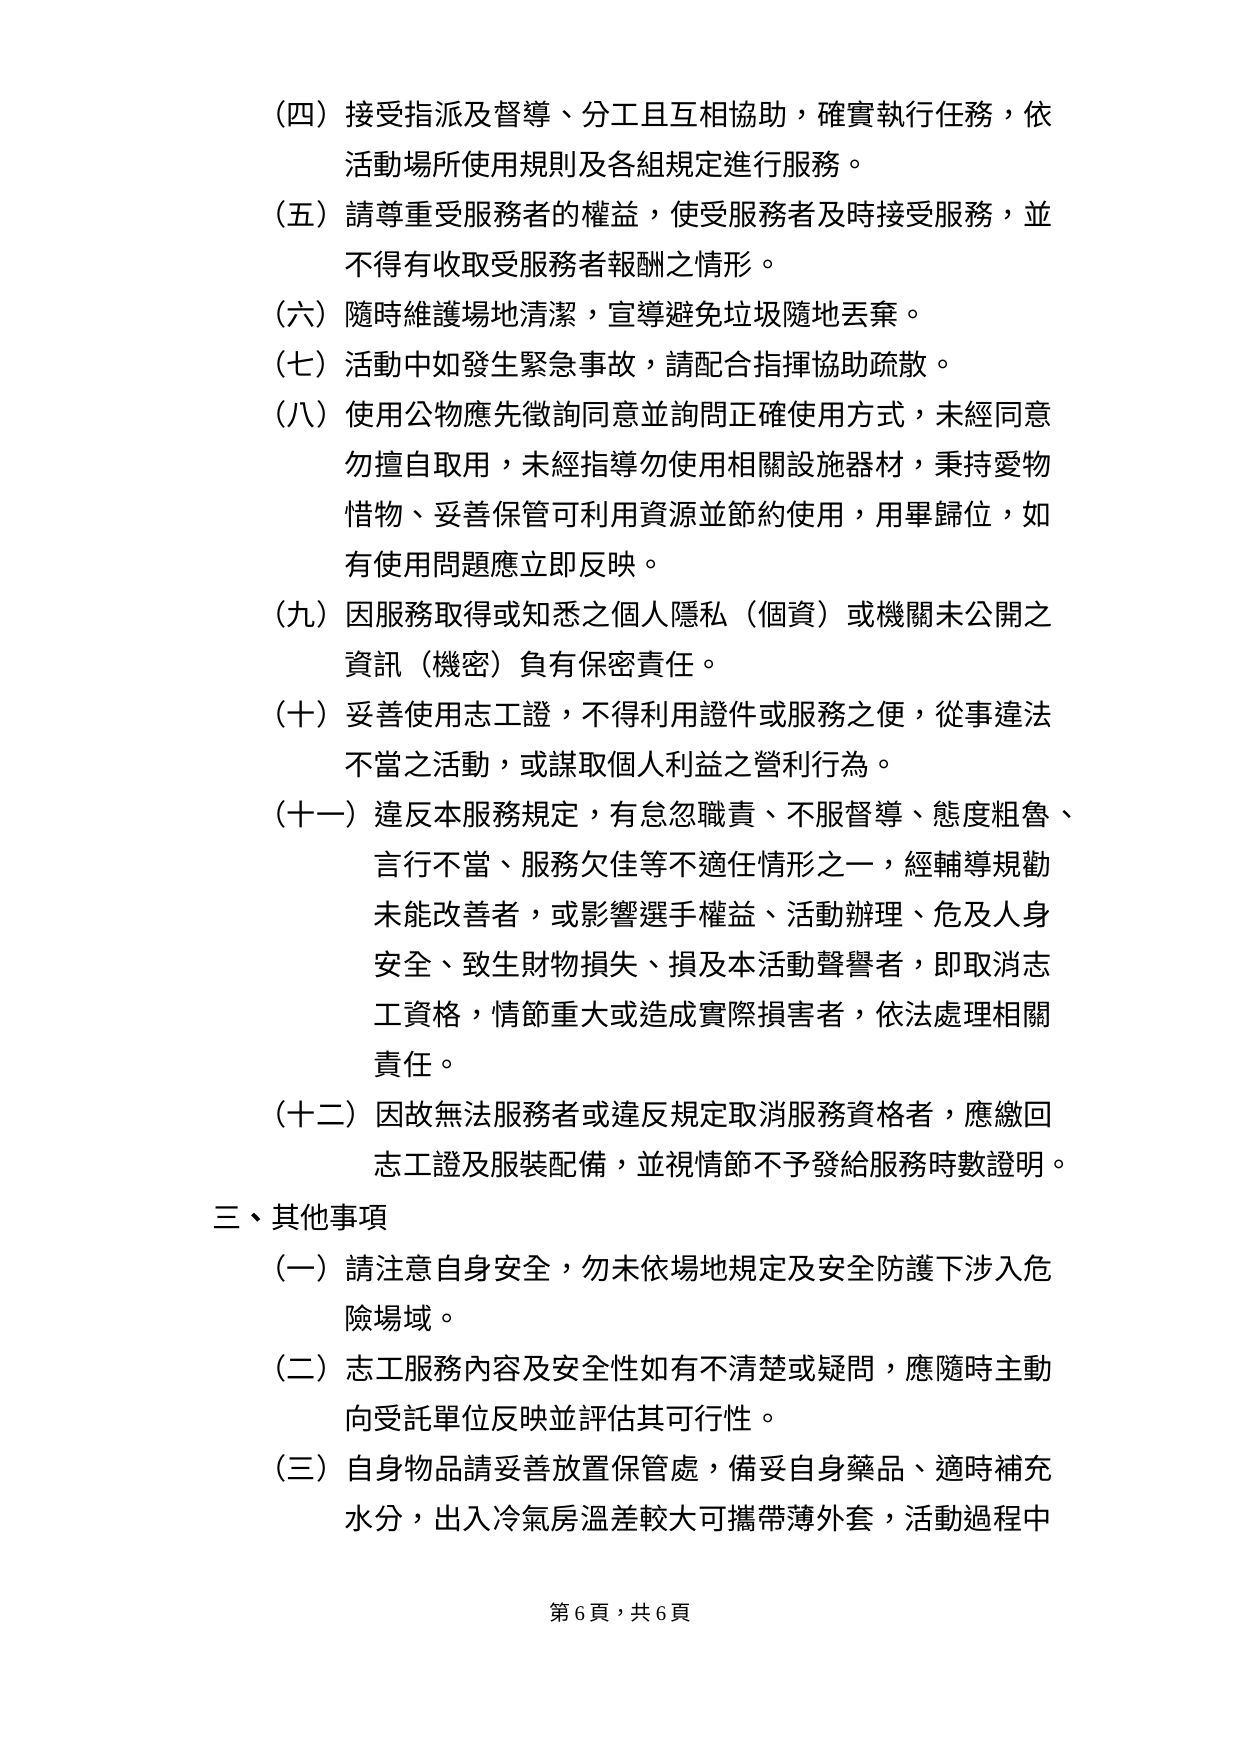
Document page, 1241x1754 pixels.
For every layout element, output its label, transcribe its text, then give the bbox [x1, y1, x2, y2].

text （八）使用公物應先徵詢同意並詢問正確使用方式，未經同意勿擅自取用，未經指導勿使用相關設施器材，秉持愛物惜物、妥善保管可利用資源並節約使用，用畢歸位，如有使用問題應立即反映。 [257, 386, 1053, 586]
text （三）自身物品請妥善放置保管處，備妥自身藥品、適時補充水分，出入冷氣房溫差較大可攜帶薄外套，活動過程中 [257, 1440, 1053, 1540]
text （十一）違反本服務規定，有怠忽職責、不服督導、態度粗魯、言行不當、服務欠佳等不適任情形之一，經輔導規勸未能改善者，或影響選手權益、活動辦理、危及人身安全、致生財物損失、損及本活動聲譽者，即取消志工資格，情節重大或造成實際損害者，依法處理相關責任。 [257, 786, 1053, 1086]
text （五）請尊重受服務者的權益，使受服務者及時接受服務，並不得有收取受服務者報酬之情形。 [257, 186, 1053, 286]
text 三、其他事項 [212, 1186, 1053, 1240]
text （二）志工服務內容及安全性如有不清楚或疑問，應隨時主動向受託單位反映並評估其可行性。 [257, 1340, 1053, 1440]
text （十二）因故無法服務者或違反規定取消服務資格者，應繳回志工證及服裝配備，並視情節不予發給服務時數證明。 [257, 1086, 1053, 1186]
text （七）活動中如發生緊急事故，請配合指揮協助疏散。 [257, 336, 1053, 386]
text （九）因服務取得或知悉之個人隱私（個資）或機關未公開之資訊（機密）負有保密責任。 [257, 586, 1053, 686]
text （十）妥善使用志工證，不得利用證件或服務之便，從事違法不當之活動，或謀取個人利益之營利行為。 [257, 686, 1053, 786]
text （一）請注意自身安全，勿未依場地規定及安全防護下涉入危險場域。 [257, 1240, 1053, 1340]
text （四）接受指派及督導、分工且互相協助，確實執行任務，依活動場所使用規則及各組規定進行服務。 [257, 86, 1053, 186]
text （六）隨時維護場地清潔，宣導避免垃圾隨地丟棄。 [257, 286, 1053, 336]
